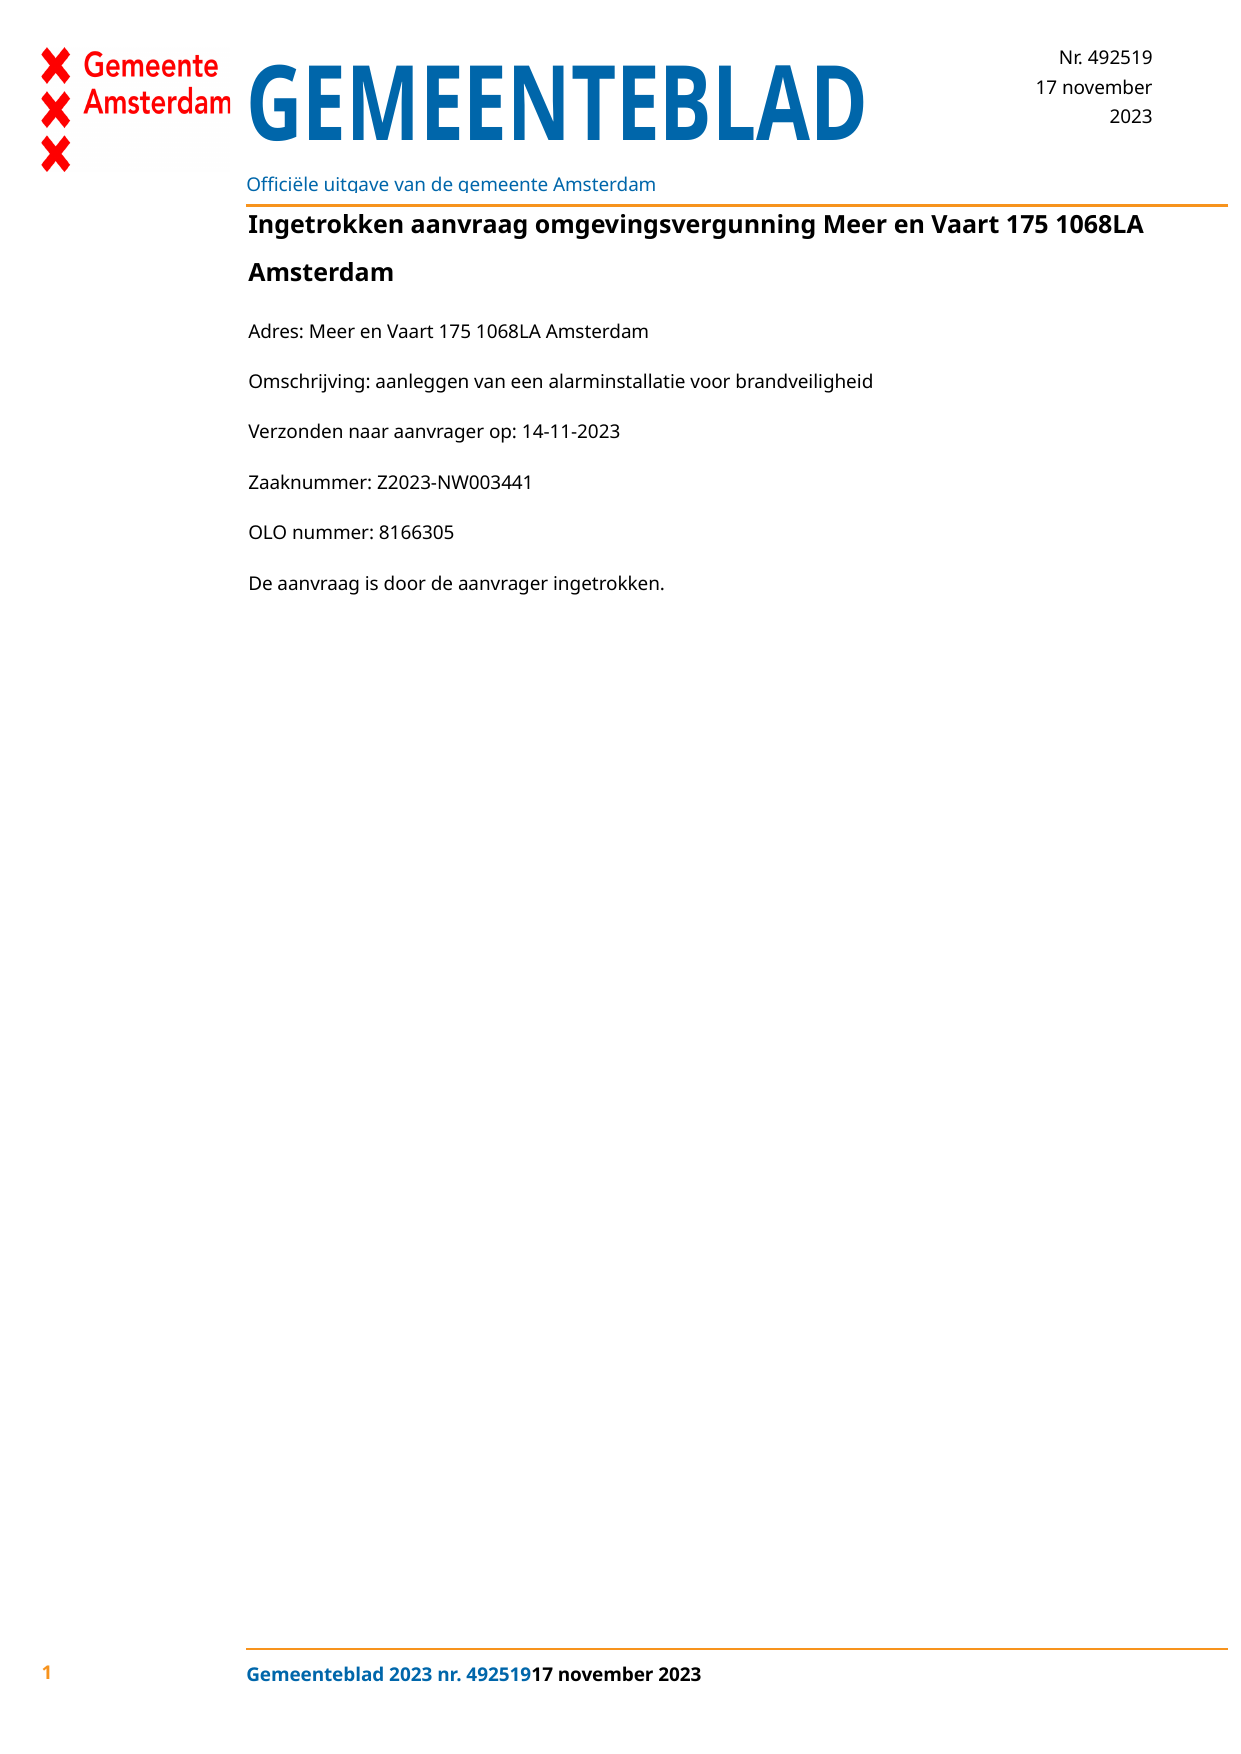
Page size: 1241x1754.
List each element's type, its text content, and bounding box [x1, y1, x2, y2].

text De aanvraag is door de aanvrager ingetrokken. [248, 570, 1152, 596]
text Ingetrokken aanvraag omgevingsvergunning Meer en Vaart 175 1068LA Amsterdam [248, 207, 1152, 288]
text OLO nummer: 8166305 [248, 519, 1152, 545]
text Adres: Meer en Vaart 175 1068LA Amsterdam [248, 318, 1152, 344]
text Zaaknummer: Z2023-NW003441 [248, 469, 1152, 495]
picture [41, 47, 231, 172]
text Omschrijving: aanleggen van een alarminstallatie voor brandveiligheid [248, 368, 1152, 394]
text Verzonden naar aanvrager op: 14-11-2023 [248, 419, 1152, 444]
